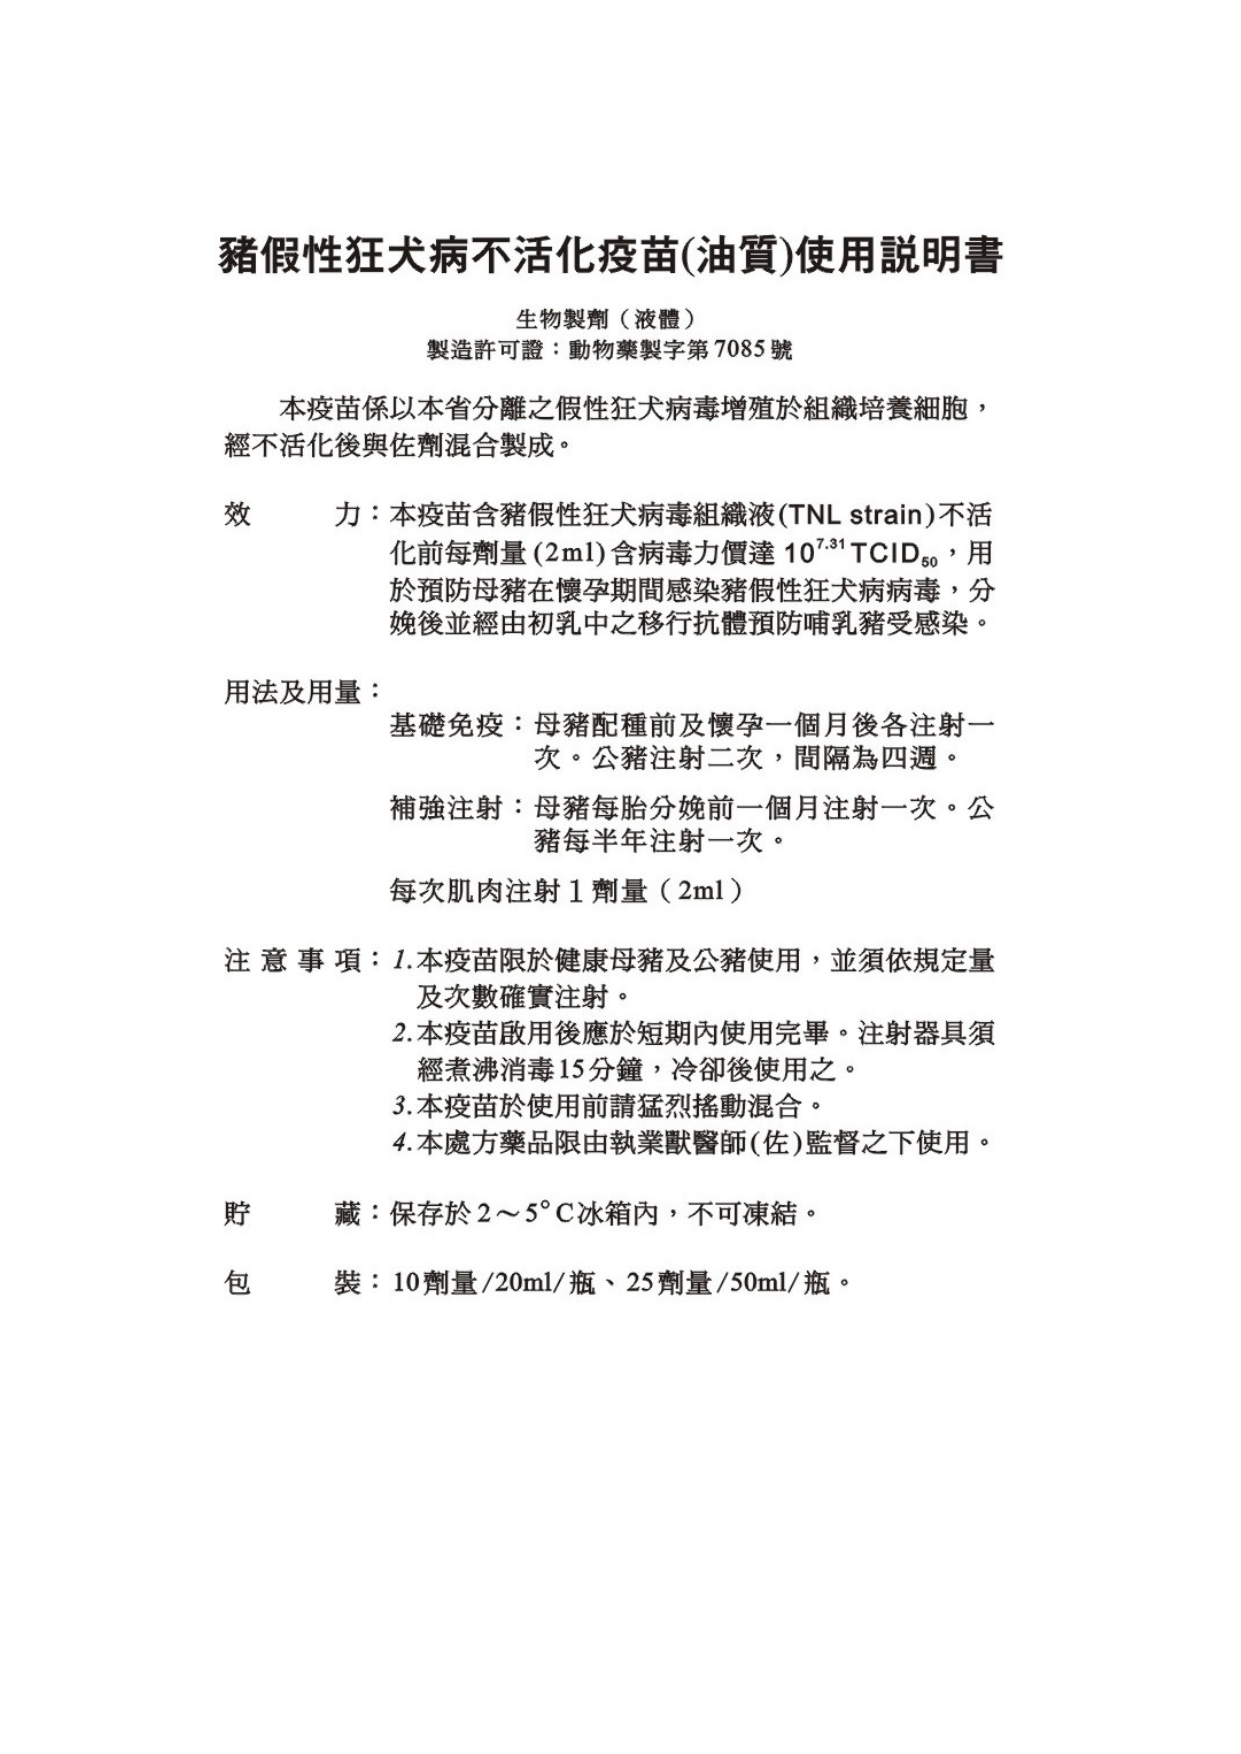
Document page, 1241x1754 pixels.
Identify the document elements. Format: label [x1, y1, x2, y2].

picture [187, 181, 1047, 1344]
